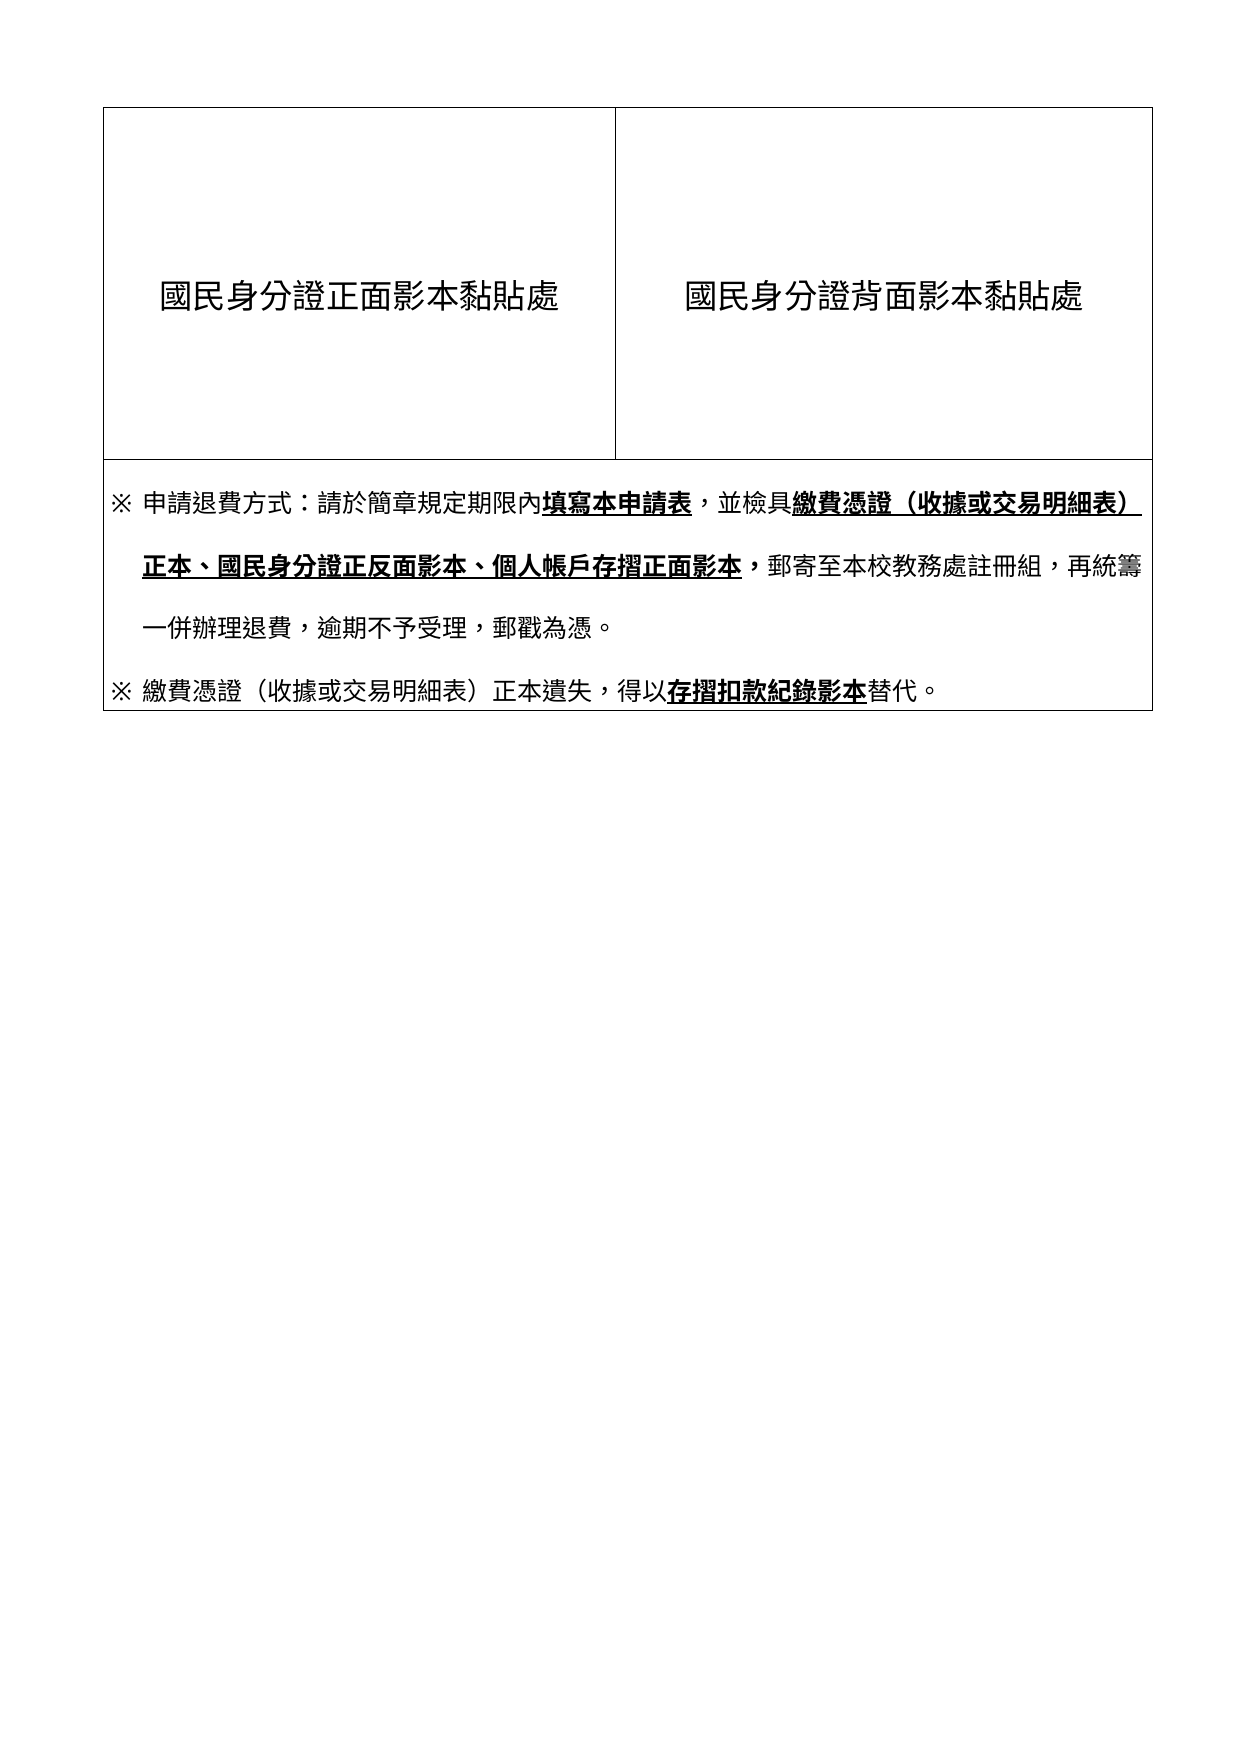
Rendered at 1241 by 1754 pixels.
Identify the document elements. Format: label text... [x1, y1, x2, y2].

table_cell 國民身分證正面影本黏貼處 [104, 108, 615, 459]
table_cell 國民身分證背面影本黏貼處 [616, 108, 1152, 459]
table_cell 申請退費方式：請於簡章規定期限內填寫本申請表，並檢具繳費憑證（收據或交易明細表）正本、國民身分證正反面影本、個人帳戶存摺正面影本，郵寄至本校教務處註冊組，再統籌一併辦理退費，逾期不予受理，郵戳為憑。 繳費憑證（收據或交易明細表）正本遺失，得以存摺扣款紀錄影本替代。 [104, 460, 1152, 710]
